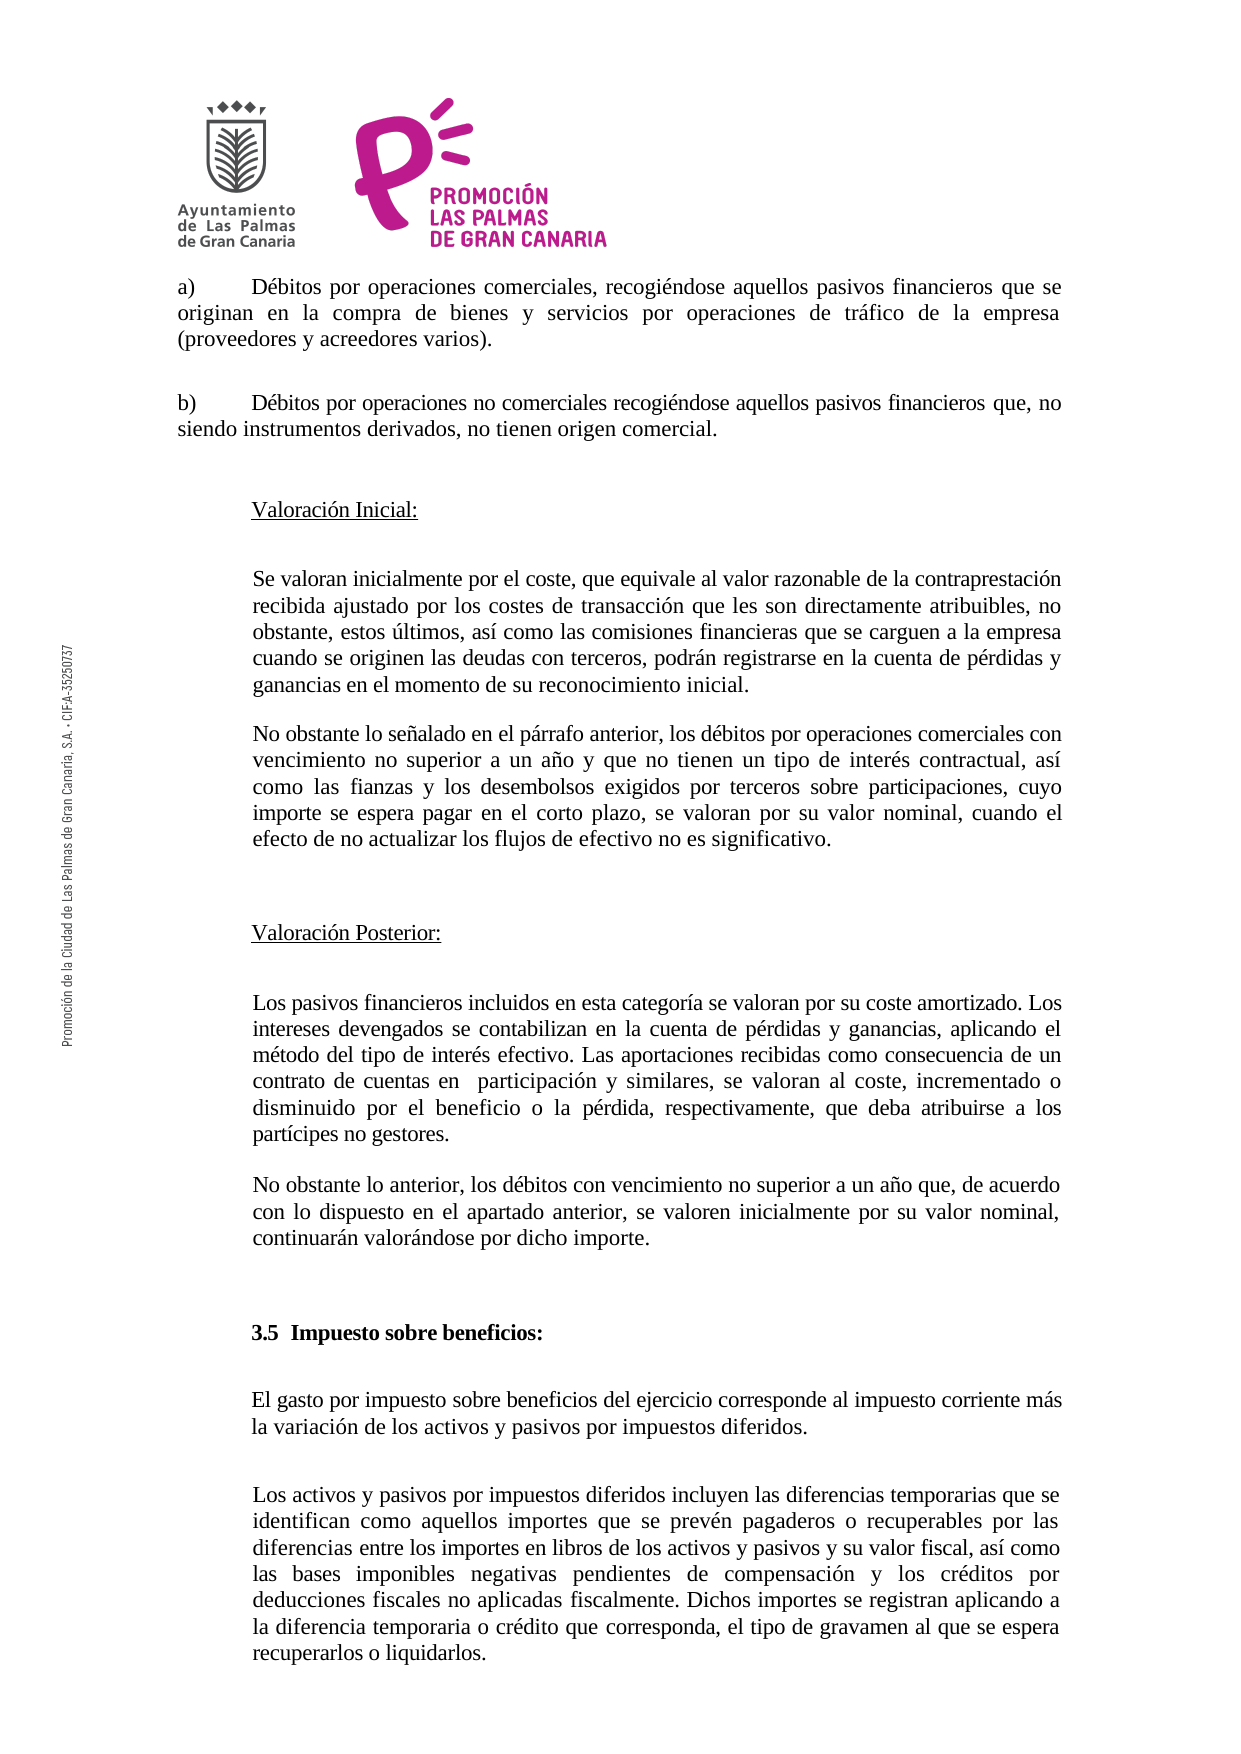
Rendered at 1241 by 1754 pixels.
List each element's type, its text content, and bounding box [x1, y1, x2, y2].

text Se valoran inicialmente por el coste, que equivale al valor razonable de la contraprestación recibida ajustado por los costes de transacción que les son directamente atribuibles, no obstante, estos últimos, así como las comisiones financieras que se carguen a la empresa cuando se originen las deudas con terceros, podrán registrarse en la cuenta de pérdidas y ganancias en el momento de su reconocimiento inicial. [252, 565, 1062, 697]
text Valoración Inicial: [177, 496, 1063, 522]
text Valoración Posterior: [177, 919, 1063, 946]
text No obstante lo anterior, los débitos con vencimiento no superior a un año que, de acuerdo con lo dispuesto en el apartado anterior, se valoren inicialmente por su valor nominal, continuarán valorándose por dicho importe. [252, 1171, 1060, 1251]
text Los activos y pasivos por impuestos diferidos incluyen las diferencias temporarias que se identifican como aquellos importes que se prevén pagaderos o recuperables por las diferencias entre los importes en libros de los activos y pasivos y su valor fiscal, así como las bases imponibles negativas pendientes de compensación y los créditos por deducciones fiscales no aplicadas fiscalmente. Dichos importes se registran aplicando a la diferencia temporaria o crédito que corresponda, el tipo de gravamen al que se espera recuperarlos o liquidarlos. [252, 1481, 1060, 1666]
text Los pasivos financieros incluidos en esta categoría se valoran por su coste amortizado. Los intereses devengados se contabilizan en la cuenta de pérdidas y ganancias, aplicando el método del tipo de interés efectivo. Las aportaciones recibidas como consecuencia de un contrato de cuentas en participación y similares, se valoran al coste, incrementado o disminuido por el beneficio o la pérdida, respectivamente, que deba atribuirse a los partícipes no gestores. [252, 988, 1062, 1147]
text No obstante lo señalado en el párrafo anterior, los débitos por operaciones comerciales con vencimiento no superior a un año y que no tienen un tipo de interés contractual, así como las fianzas y los desembolsos exigidos por terceros sobre participaciones, cuyo importe se espera pagar en el corto plazo, se valoran por su valor nominal, cuando el efecto de no actualizar los flujos de efectivo no es significativo. [252, 720, 1063, 852]
text El gasto por impuesto sobre beneficios del ejercicio corresponde al impuesto corriente más la variación de los activos y pasivos por impuestos diferidos. [251, 1387, 1063, 1439]
list Débitos por operaciones no comerciales recogiéndose aquellos pasivos financieros que, no siendo instrumentos derivados, no tienen origen comercial. [177, 389, 1062, 442]
list Débitos por operaciones comerciales, recogiéndose aquellos pasivos financieros que se originan en la compra de bienes y servicios por operaciones de tráfico de la empresa (proveedores y acreedores varios). [177, 273, 1062, 352]
text 3.5 Impuesto sobre beneficios: [177, 1318, 1063, 1345]
